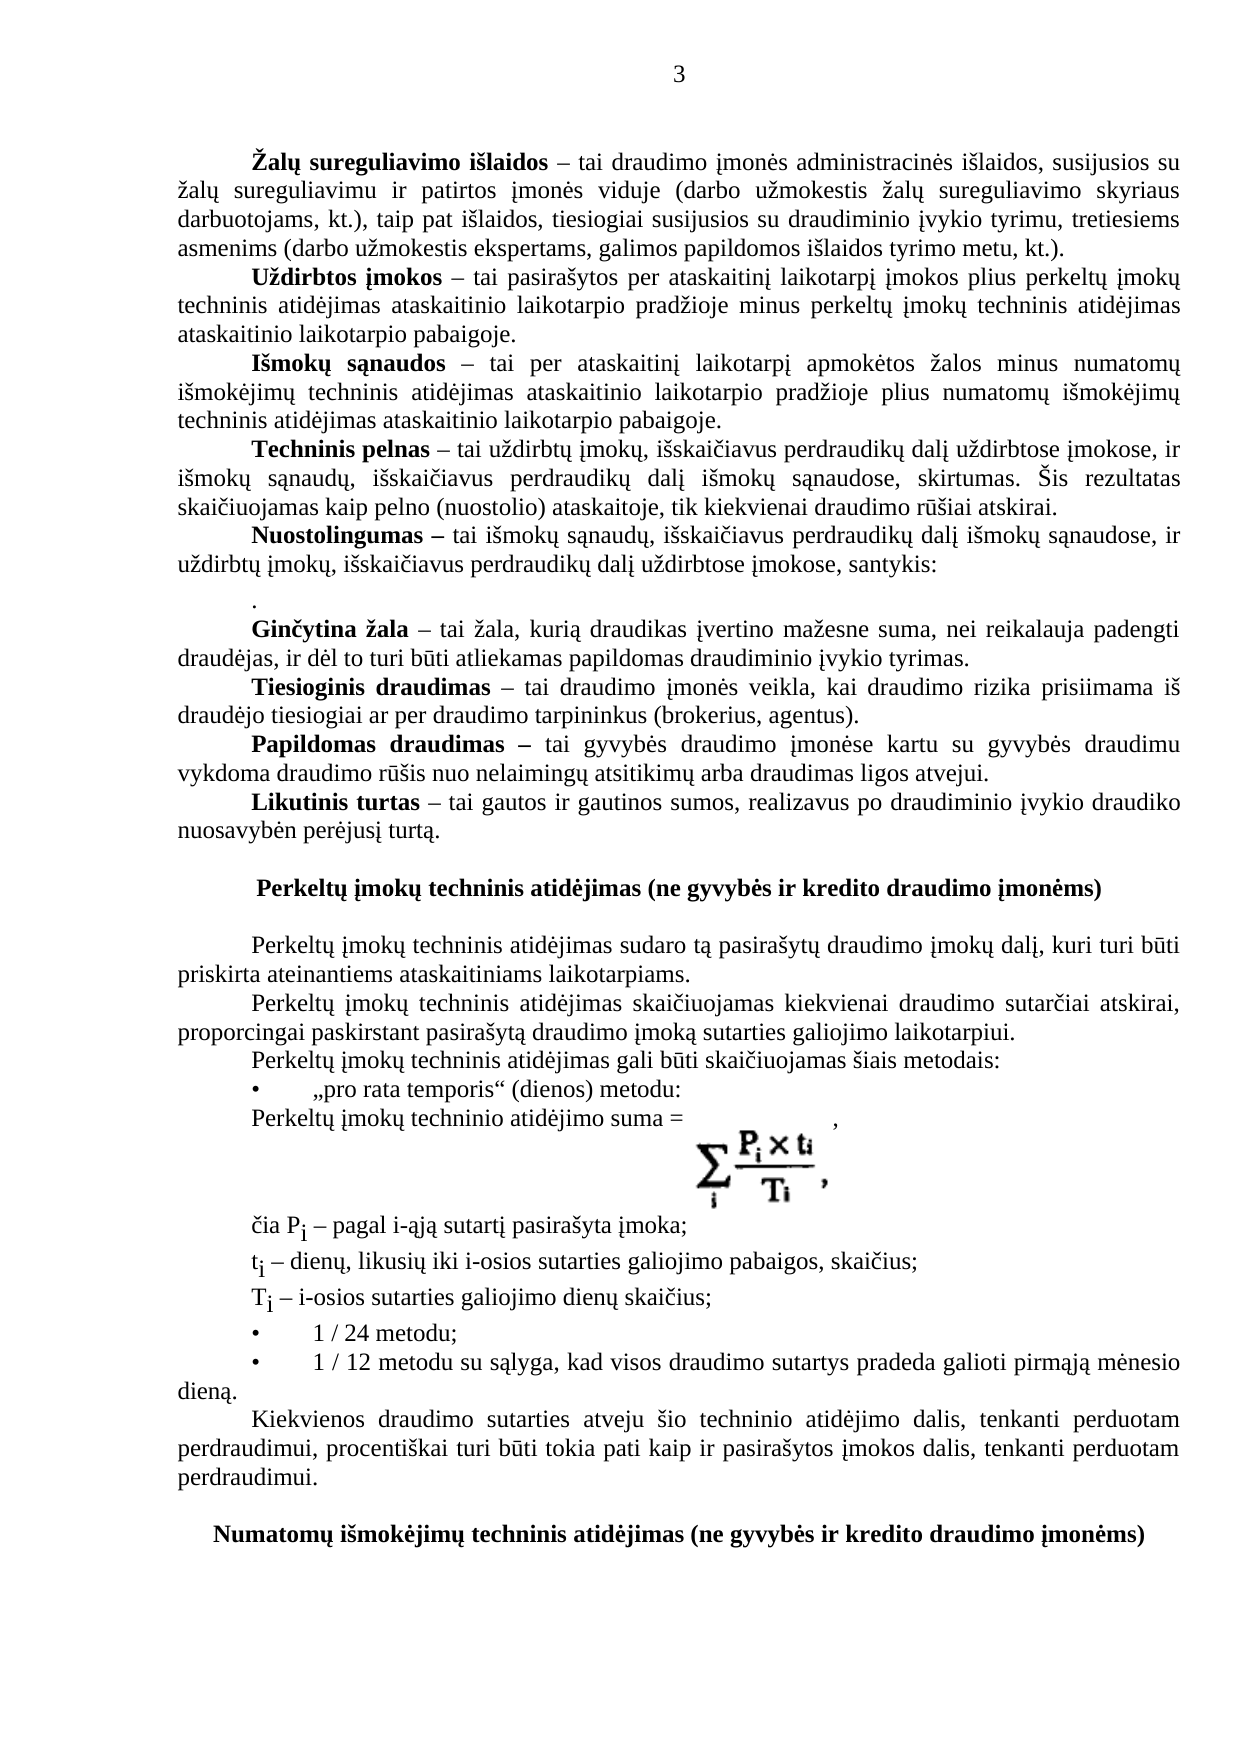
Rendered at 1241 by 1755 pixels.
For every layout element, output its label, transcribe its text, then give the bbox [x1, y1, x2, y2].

text Ginčytina žala – tai žala, kurią draudikas įvertino mažesne suma, nei reikalauja padengti draudėjas, ir dėl to turi būti atliekamas papildomas draudiminio įvykio tyrimas. [177, 614, 1181, 672]
text Kiekvienos draudimo sutarties atveju šio techninio atidėjimo dalis, tenkanti perduotam perdraudimui, procentiškai turi būti tokia pati kaip ir pasirašytos įmokos dalis, tenkanti perduotam perdraudimui. [177, 1404, 1181, 1491]
text ti – dienų, likusių iki i-osios sutarties galiojimo pabaigos, skaičius; [177, 1246, 1181, 1282]
text Nuostolingumas – tai išmokų sąnaudų, išskaičiavus perdraudikų dalį išmokų sąnaudose, ir uždirbtų įmokų, išskaičiavus perdraudikų dalį uždirbtose įmokose, santykis: [177, 521, 1181, 578]
text Numatomų išmokėjimų techninis atidėjimas (ne gyvybės ir kredito draudimo įmonėms) [177, 1519, 1181, 1548]
text Perkeltų įmokų techninis atidėjimas sudaro tą pasirašytų draudimo įmokų dalį, kuri turi būti priskirta ateinantiems ataskaitiniams laikotarpiams. [177, 930, 1181, 988]
text Perkeltų įmokų techninis atidėjimas skaičiuojamas kiekvienai draudimo sutarčiai atskirai, proporcingai paskirstant pasirašytą draudimo įmoką sutarties galiojimo laikotarpiui. [177, 988, 1181, 1045]
text . [177, 578, 1181, 614]
text • 1 / 12 metodu su sąlyga, kad visos draudimo sutartys pradeda galioti pirmąją mėnesio dieną. [177, 1347, 1181, 1404]
text Ti – i-osios sutarties galiojimo dienų skaičius; [177, 1282, 1181, 1318]
text Perkeltų įmokų techninis atidėjimas gali būti skaičiuojamas šiais metodais: [177, 1045, 1181, 1074]
text Tiesioginis draudimas – tai draudimo įmonės veikla, kai draudimo rizika prisiimama iš draudėjo tiesiogiai ar per draudimo tarpininkus (brokerius, agentus). [177, 672, 1181, 729]
text Techninis pelnas – tai uždirbtų įmokų, išskaičiavus perdraudikų dalį uždirbtose įmokose, ir išmokų sąnaudų, išskaičiavus perdraudikų dalį išmokų sąnaudose, skirtumas. Šis rezultatas skaičiuojamas kaip pelno (nuostolio) ataskaitoje, tik kiekvienai draudimo rūšiai atskirai. [177, 434, 1181, 521]
text • „pro rata temporis“ (dienos) metodu: [177, 1074, 1181, 1103]
text Uždirbtos įmokos – tai pasirašytos per ataskaitinį laikotarpį įmokos plius perkeltų įmokų techninis atidėjimas ataskaitinio laikotarpio pradžioje minus perkeltų įmokų techninis atidėjimas ataskaitinio laikotarpio pabaigoje. [177, 262, 1181, 348]
text Išmokų sąnaudos – tai per ataskaitinį laikotarpį apmokėtos žalos minus numatomų išmokėjimų techninis atidėjimas ataskaitinio laikotarpio pradžioje plius numatomų išmokėjimų techninis atidėjimas ataskaitinio laikotarpio pabaigoje. [177, 348, 1181, 434]
text • 1 / 24 metodu; [177, 1318, 1181, 1347]
text čia Pi – pagal i-ąją sutartį pasirašyta įmoka; [177, 1211, 1181, 1246]
text Perkeltų įmokų techninio atidėjimo suma = , [177, 1103, 1181, 1211]
text Žalų sureguliavimo išlaidos – tai draudimo įmonės administracinės išlaidos, susijusios su žalų sureguliavimu ir patirtos įmonės viduje (darbo užmokestis žalų sureguliavimo skyriaus darbuotojams, kt.), taip pat išlaidos, tiesiogiai susijusios su draudiminio įvykio tyrimu, tretiesiems asmenims (darbo užmokestis ekspertams, galimos papildomos išlaidos tyrimo metu, kt.). [177, 147, 1181, 262]
text Likutinis turtas – tai gautos ir gautinos sumos, realizavus po draudiminio įvykio draudiko nuosavybėn perėjusį turtą. [177, 787, 1181, 844]
text Perkeltų įmokų techninis atidėjimas (ne gyvybės ir kredito draudimo įmonėms) [177, 873, 1181, 902]
text Papildomas draudimas – tai gyvybės draudimo įmonėse kartu su gyvybės draudimu vykdoma draudimo rūšis nuo nelaimingų atsitikimų arba draudimas ligos atvejui. [177, 729, 1181, 787]
